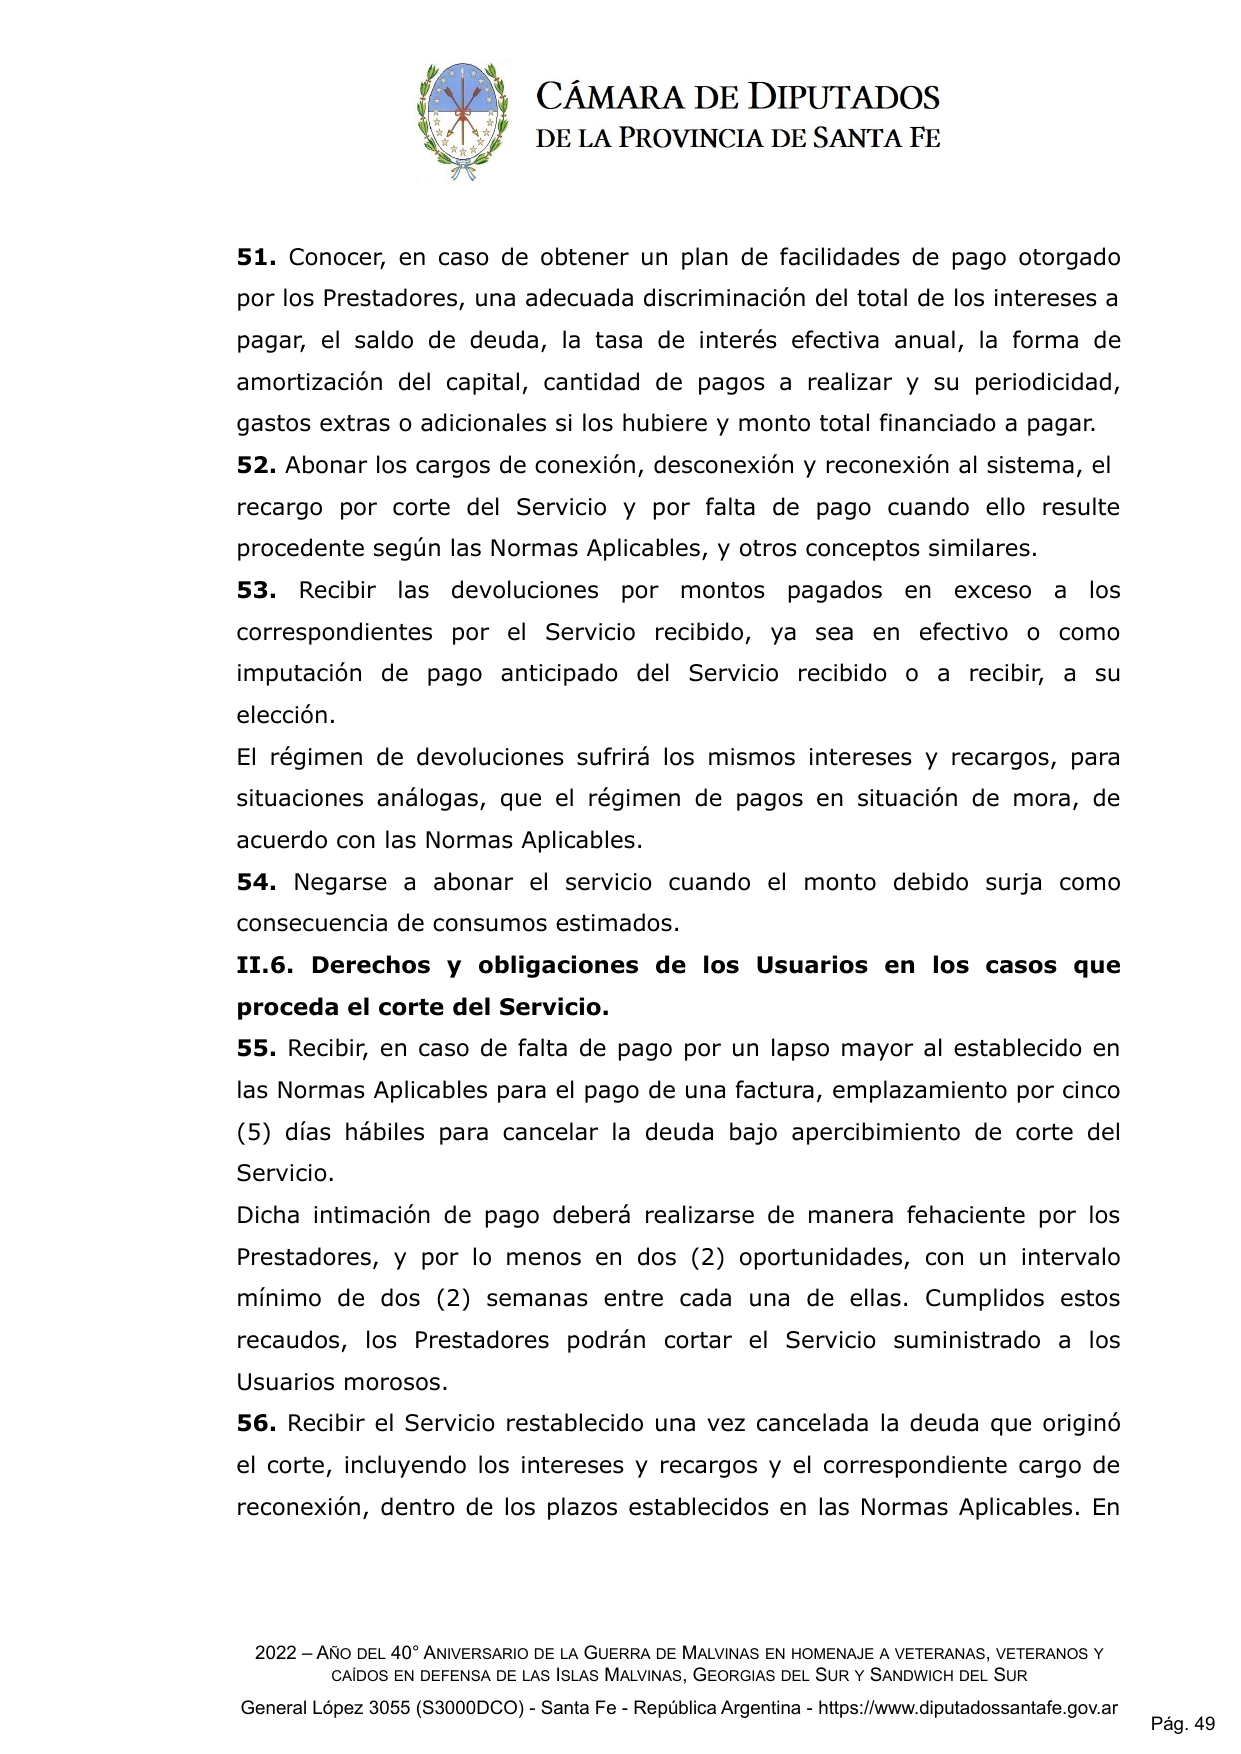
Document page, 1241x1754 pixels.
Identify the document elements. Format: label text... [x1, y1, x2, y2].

text Dicha intimación de pago deberá realizarse de manera fehaciente por los Prestadores, y por lo menos en dos (2) oportunidades, con un intervalo mínimo de dos (2) semanas entre cada una de ellas. Cumplidos estos recaudos, los Prestadores podrán cortar el Servicio suministrado a los Usuarios morosos. [236, 1201, 1122, 1395]
text 56. Recibir el Servicio restablecido una vez cancelada la deuda que originó el corte, incluyendo los intereses y recargos y el correspondiente cargo de reconexión, dentro de los plazos establecidos en las Normas Aplicables. En [236, 1409, 1122, 1520]
text 54. Negarse a abonar el servicio cuando el monto debido surja como consecuencia de consumos estimados. [236, 867, 1122, 937]
text 53. Recibir las devoluciones por montos pagados en exceso a los correspondientes por el Servicio recibido, ya sea en efectivo o como imputación de pago anticipado del Servicio recibido o a recibir, a su elección. [236, 576, 1122, 728]
picture [413, 59, 945, 183]
text 51. Conocer, en caso de obtener un plan de facilidades de pago otorgado por los Prestadores, una adecuada discriminación del total de los intereses a [236, 242, 1122, 312]
text II.6. Derechos y obligaciones de los Usuarios en los casos que proceda el corte del Servicio. [236, 951, 1122, 1020]
text El régimen de devoluciones sufrirá los mismos intereses y recargos, para situaciones análogas, que el régimen de pagos en situación de mora, de acuerdo con las Normas Aplicables. [236, 742, 1122, 853]
text pagar, el saldo de deuda, la tasa de interés efectiva anual, la forma de amortización del capital, cantidad de pagos a realizar y su periodicidad, gastos extras o adicionales si los hubiere y monto total financiado a pagar. [236, 326, 1122, 437]
text 52. Abonar los cargos de conexión, desconexión y reconexión al sistema, el [236, 451, 1122, 478]
text recargo por corte del Servicio y por falta de pago cuando ello resulte procedente según las Normas Aplicables, y otros conceptos similares. [236, 492, 1122, 562]
text 55. Recibir, en caso de falta de pago por un lapso mayor al establecido en las Normas Aplicables para el pago de una factura, emplazamiento por cinco (5) días hábiles para cancelar la deuda bajo apercibimiento de corte del Servicio. [236, 1034, 1122, 1187]
